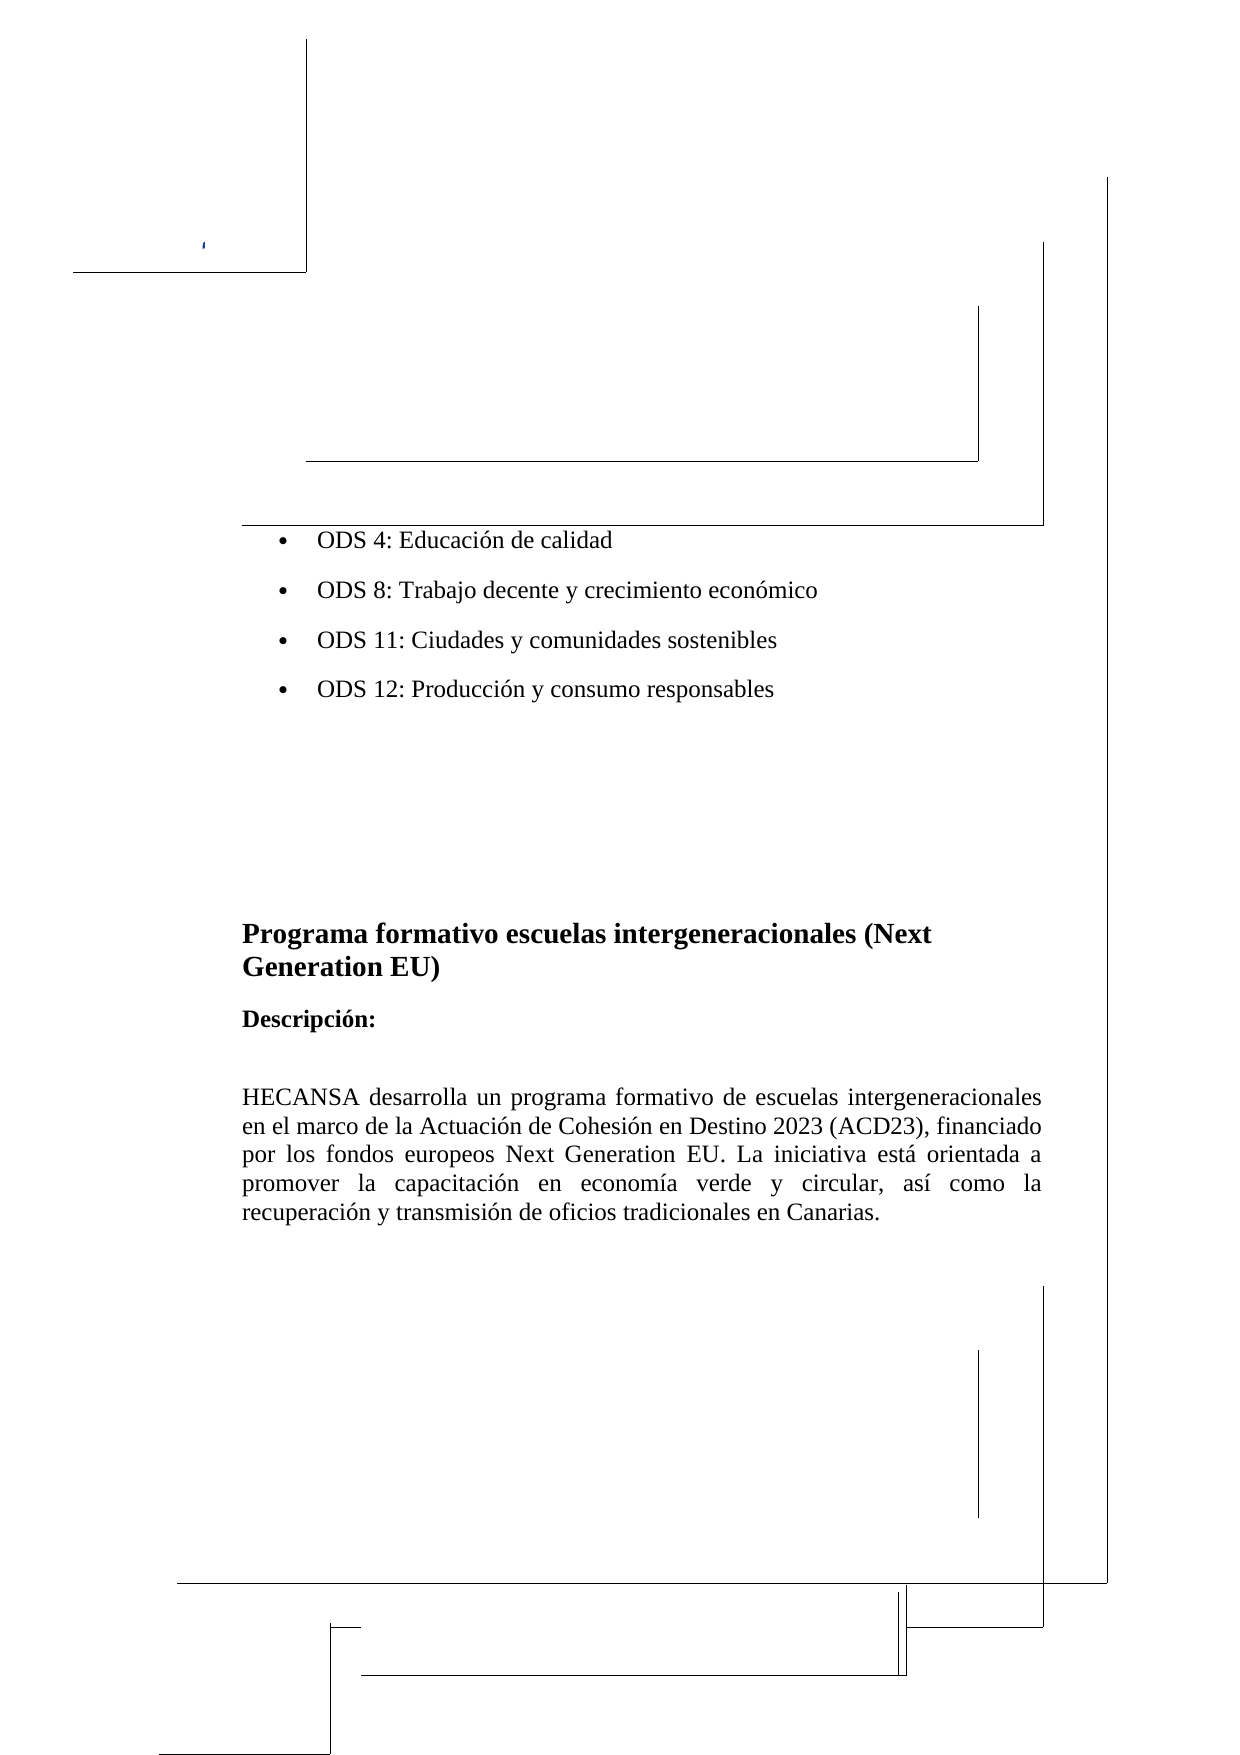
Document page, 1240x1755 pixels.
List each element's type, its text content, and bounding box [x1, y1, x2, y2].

subtitle Programa formativo escuelas intergeneracionales (Next Generation EU) [242, 916, 1043, 983]
list ODS 11: Ciudades y comunidades sostenibles [279, 625, 1043, 653]
list ODS 4: Educación de calidad [279, 526, 1043, 554]
list ODS 8: Trabajo decente y crecimiento económico [279, 575, 1043, 604]
list ODS 12: Producción y consumo responsables [279, 674, 1043, 703]
text HECANSA desarrolla un programa formativo de escuelas intergeneracionales en el marco de la Actuación de Cohesión en Destino 2023 (ACD23), financiado por los fondos europeos Next Generation EU. La iniciativa está orientada a promover la capacitación en economía verde y circular, así como la recuperación y transmisión de oficios tradicionales en Canarias. [242, 1053, 1043, 1226]
text Descripción: [242, 1004, 1043, 1032]
